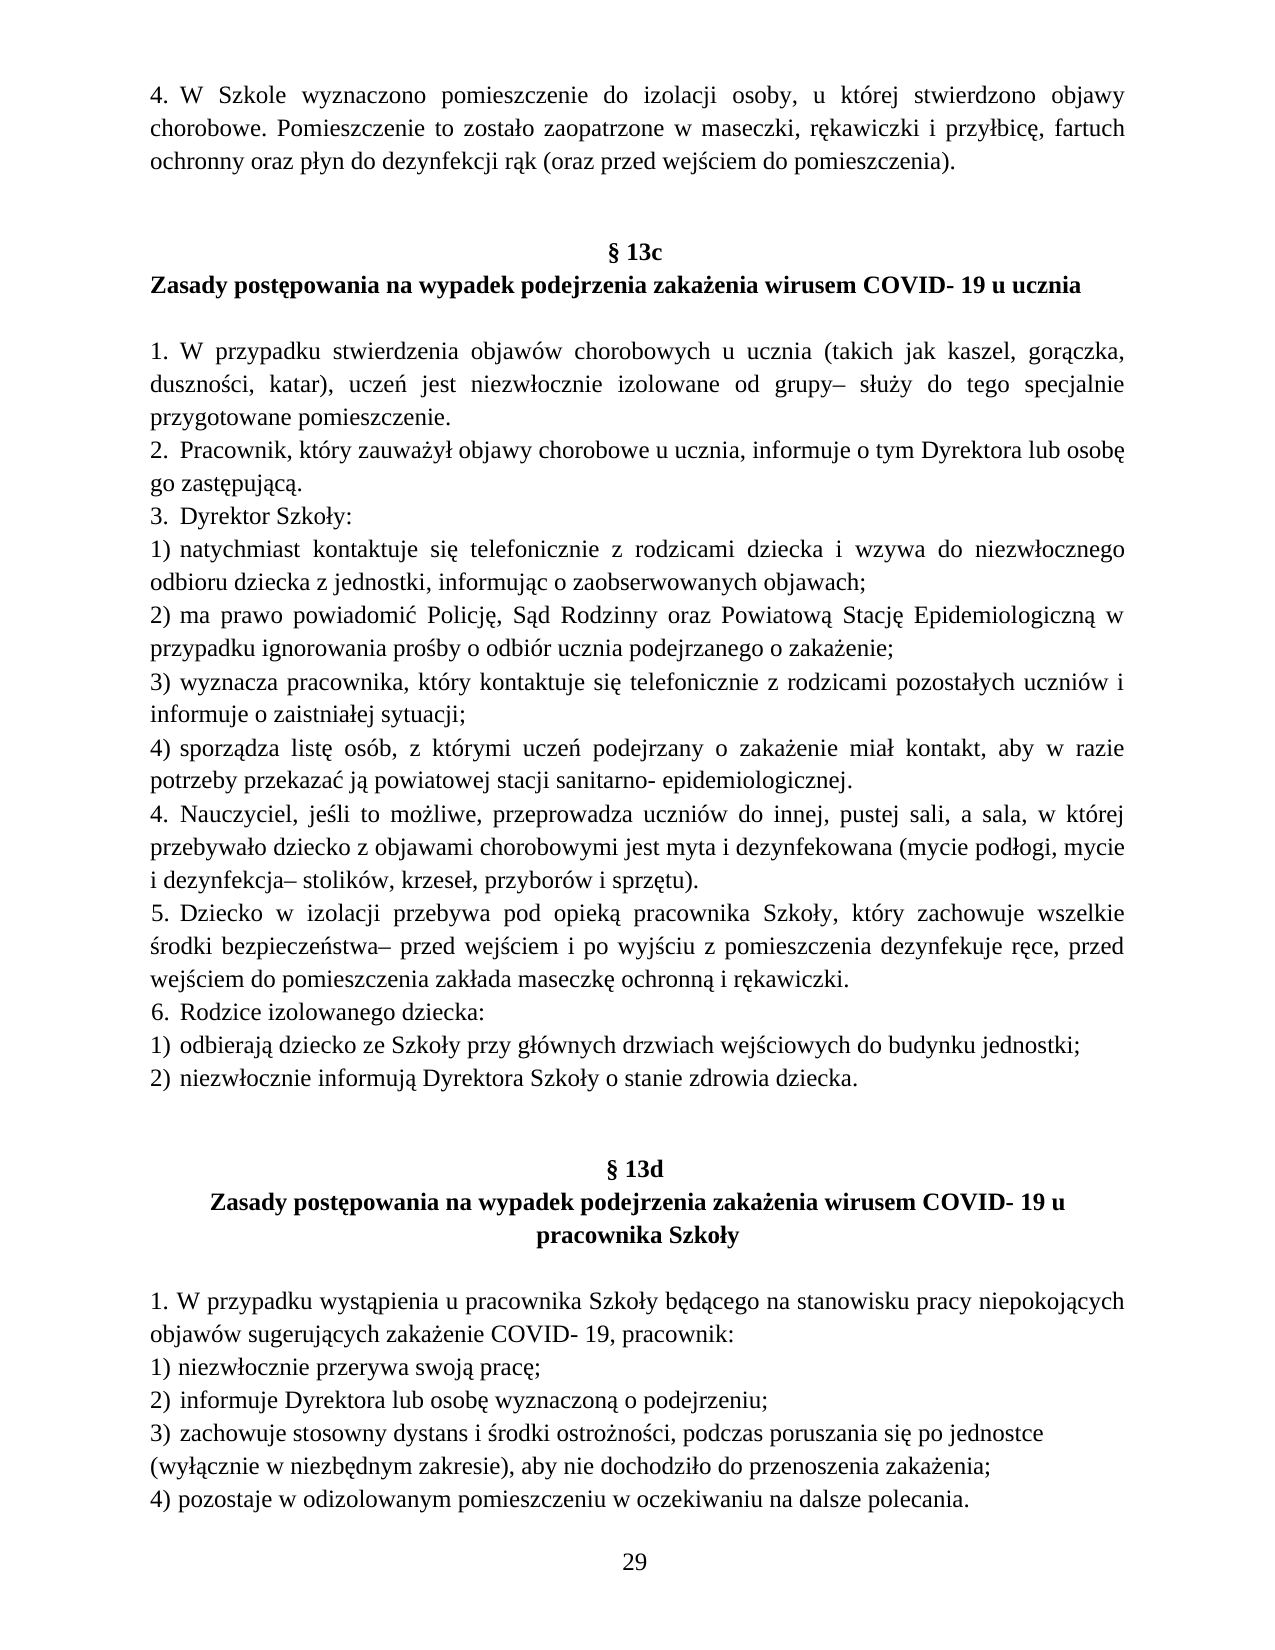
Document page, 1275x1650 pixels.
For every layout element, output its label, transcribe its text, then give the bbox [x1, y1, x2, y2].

text Zasady postępowania na wypadek podejrzenia zakażenia wirusem COVID- 19 u pracownika Szkoły [150, 1187, 1126, 1249]
text 4) pozostaje w odizolowanym pomieszczeniu w oczekiwaniu na dalsze polecania. [150, 1484, 1126, 1513]
text Zasady postępowania na wypadek podejrzenia zakażenia wirusem COVID- 19 u ucznia [150, 270, 1126, 299]
list zachowuje stosowny dystans i środki ostrożności, podczas poruszania się po jednostce [150, 1418, 1126, 1447]
list Dziecko w izolacji przebywa pod opieką pracownika Szkoły, który zachowuje wszelkie środki bezpieczeństwa– przed wejściem i po wyjściu z pomieszczenia dezynfekuje ręce, przed wejściem do pomieszczenia zakłada maseczkę ochronną i rękawiczki. [150, 898, 1126, 993]
list Rodzice izolowanego dziecka: [150, 997, 1126, 1026]
list niezwłocznie informują Dyrektora Szkoły o stanie zdrowia dziecka. [150, 1063, 1126, 1092]
list ma prawo powiadomić Policję, Sąd Rodzinny oraz Powiatową Stację Epidemiologiczną w przypadku ignorowania prośby o odbiór ucznia podejrzanego o zakażenie; [150, 601, 1126, 662]
list natychmiast kontaktuje się telefonicznie z rodzicami dziecka i wzywa do niezwłocznego odbioru dziecka z jednostki, informując o zaobserwowanych objawach; [150, 534, 1126, 596]
subtitle § 13d [150, 1154, 1126, 1183]
text (wyłącznie w niezbędnym zakresie), aby nie dochodziło do przenoszenia zakażenia; [150, 1451, 1126, 1480]
list Dyrektor Szkoły: [150, 501, 1126, 530]
list sporządza listę osób, z którymi uczeń podejrzany o zakażenie miał kontakt, aby w razie potrzeby przekazać ją powiatowej stacji sanitarno- epidemiologicznej. [150, 733, 1126, 794]
text 1. W przypadku wystąpienia u pracownika Szkoły będącego na stanowisku pracy niepokojących objawów sugerujących zakażenie COVID- 19, pracownik: [150, 1286, 1126, 1348]
text 1) niezwłocznie przerywa swoją pracę; [150, 1352, 1126, 1381]
list wyznacza pracownika, który kontaktuje się telefonicznie z rodzicami pozostałych uczniów i informuje o zaistniałej sytuacji; [150, 667, 1126, 728]
subtitle § 13c [150, 237, 1126, 266]
text 4. Nauczyciel, jeśli to możliwe, przeprowadza uczniów do innej, pustej sali, a sala, w której przebywało dziecko z objawami chorobowymi jest myta i dezynfekowana (mycie podłogi, mycie i dezynfekcja– stolików, krzeseł, przyborów i sprzętu). [150, 799, 1126, 893]
list W Szkole wyznaczono pomieszczenie do izolacji osoby, u której stwierdzono objawy chorobowe. Pomieszczenie to zostało zaopatrzone w maseczki, rękawiczki i przyłbicę, fartuch ochronny oraz płyn do dezynfekcji rąk (oraz przed wejściem do pomieszczenia). [150, 80, 1126, 175]
list odbierają dziecko ze Szkoły przy głównych drzwiach wejściowych do budynku jednostki; [150, 1030, 1126, 1059]
list Pracownik, który zauważył objawy chorobowe u ucznia, informuje o tym Dyrektora lub osobę go zastępującą. [150, 435, 1126, 497]
list informuje Dyrektora lub osobę wyznaczoną o podejrzeniu; [150, 1385, 1126, 1414]
list W przypadku stwierdzenia objawów chorobowych u ucznia (takich jak kaszel, gorączka, duszności, katar), uczeń jest niezwłocznie izolowane od grupy– służy do tego specjalnie przygotowane pomieszczenie. [150, 336, 1126, 431]
